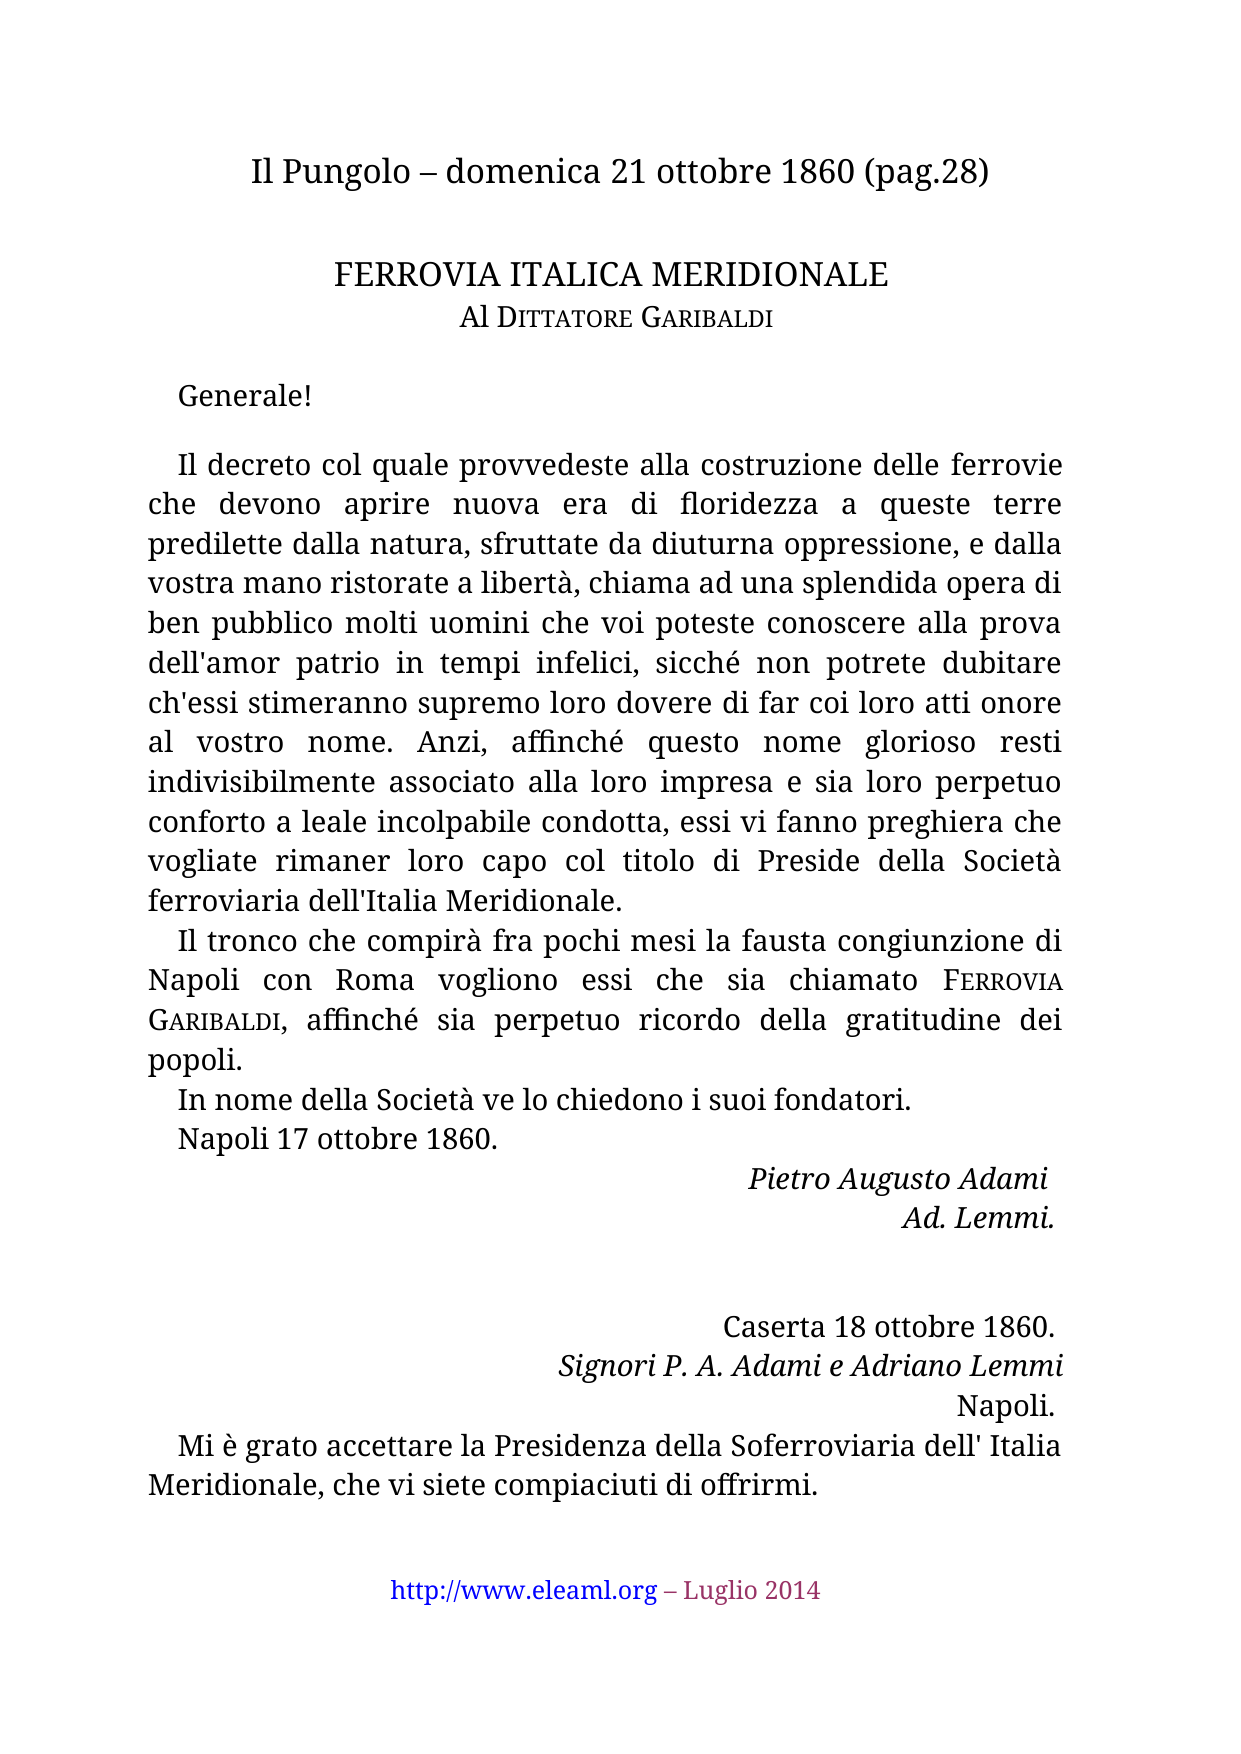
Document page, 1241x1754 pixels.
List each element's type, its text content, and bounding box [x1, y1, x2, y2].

text Caserta 18 ottobre 1860. [148, 1306, 1063, 1346]
text Pietro Augusto Adami [148, 1158, 1063, 1198]
text FERROVIA ITALICA MERIDIONALE [148, 251, 1063, 296]
text Napoli. [148, 1385, 1063, 1425]
text Il tronco che compirà fra pochi mesi la fausta congiunzione di Napoli con Roma vogliono essi che sia chiamato Ferrovia Garibaldi, affinché sia perpetuo ricordo della gratitudine dei popoli. [148, 920, 1063, 1079]
text In nome della Società ve lo chiedono i suoi fondatori. [148, 1079, 1063, 1118]
text Ad. Lemmi. [148, 1198, 1063, 1237]
text Mi è grato accettare la Presidenza della Soferroviaria dell' Italia Meridionale, che vi siete compiaciuti di offrirmi. [148, 1425, 1063, 1504]
text Il decreto col quale provvedeste alla costruzione delle ferrovie che devono aprire nuova era di floridezza a queste terre predilette dalla natura, sfruttate da diuturna oppressione, e dalla vostra mano ristorate a libertà, chiama ad una splendida opera di ben pubblico molti uomini che voi poteste conoscere alla prova dell'amor patrio in tempi infelici, sicché non potrete dubitare ch'essi stimeranno supremo loro dovere di far coi loro atti onore al vostro nome. Anzi, affinché questo nome glorioso resti indivisibilmente associato alla loro impresa e sia loro perpetuo conforto a leale incolpabile condotta, essi vi fanno preghiera che vogliate rimaner loro capo col titolo di Preside della Società ferroviaria dell'Italia Meridionale. [148, 444, 1063, 920]
text Napoli 17 ottobre 1860. [148, 1118, 1063, 1158]
text Al Dittatore Garibaldi [148, 296, 1063, 336]
text Signori P. A. Adami e Adriano Lemmi [148, 1346, 1063, 1385]
text Il Pungolo – domenica 21 ottobre 1860 (pag.28) [148, 148, 1063, 193]
text Generale! [148, 375, 1063, 415]
